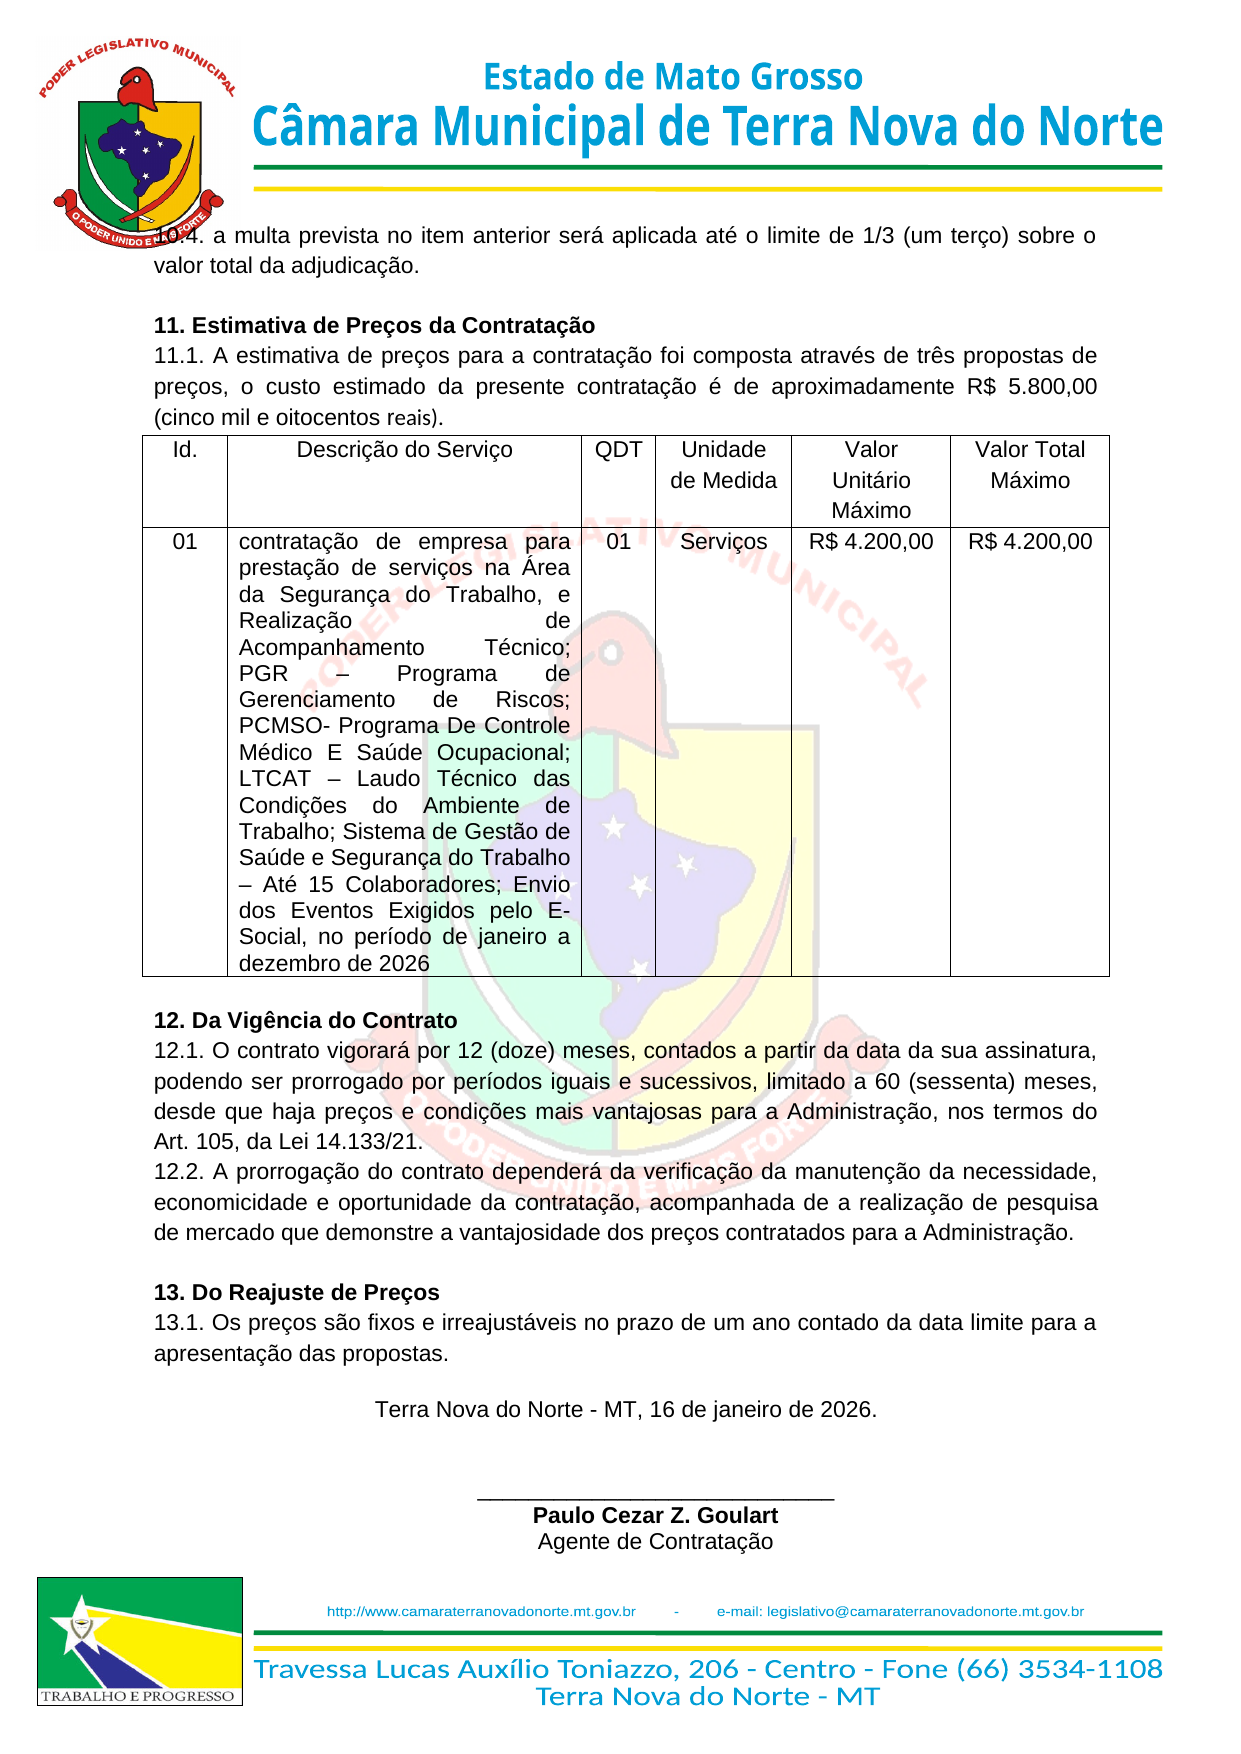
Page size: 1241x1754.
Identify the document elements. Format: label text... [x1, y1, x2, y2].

table_cell 01 [143, 528, 227, 976]
text Terra Nova do Norte - MT, 16 de janeiro de 2026. [153, 1396, 1098, 1422]
text 13.1. Os preços são fixos e irreajustáveis no prazo de um ano contado da data limite para a apresentação das propostas. [153, 1309, 1098, 1366]
table_cell R$ 4.200,00 [951, 528, 1109, 976]
table_header Valor Unitário Máximo [792, 436, 950, 527]
text 10.4. a multa prevista no item anterior será aplicada até o limite de 1/3 (um terço) sobre o valor total da adjudicação. [153, 222, 1098, 278]
text 12.1. O contrato vigorará por 12 (doze) meses, contados a partir da data da sua assinatura, podendo ser prorrogado por períodos iguais e sucessivos, limitado a 60 (sessenta) meses, desde que haja preços e condições mais vantajosas para a Administração, nos termos do Art. 105, da Lei 14.133/21. [947, 1037, 1098, 1154]
text 11.1. A estimativa de preços para a contratação foi composta através de três propostas de preços, o custo estimado da presente contratação é de aproximadamente R$ 5.800,00 (cinco mil e oitocentos reais). [153, 342, 1098, 431]
text 12. Da Vigência do Contrato [153, 1007, 284, 1034]
text ____________________________ [213, 1475, 1098, 1502]
table_header Valor Total Máximo [951, 436, 1109, 527]
picture [35, 36, 241, 251]
text 13. Do Reajuste de Preços [153, 1279, 1098, 1306]
text Paulo Cezar Z. Goulart [213, 1502, 1098, 1528]
text 12. Da Vigência do Contrato [947, 1007, 1098, 1034]
table_cell contratação de empresa para prestação de serviços na Área da Segurança do Trabalho, e Realização de Acompanhamento Técnico; PGR – Programa de Gerenciamento de Riscos; PCMSO- Programa De Controle Médico E Saúde Ocupacional; LTCAT – Laudo Técnico das Condições do Ambiente de Trabalho; Sistema de Gestão de Saúde e Segurança do Trabalho – Até 15 Colaboradores; Envio dos Eventos Exigidos pelo E-Social, no período de janeiro a dezembro de 2026 [228, 528, 284, 976]
text 12.2. A prorrogação do contrato dependerá da verificação da manutenção da necessidade, economicidade e oportunidade da contratação, acompanhada de a realização de pesquisa de mercado que demonstre a vantajosidade dos preços contratados para a Administração. [153, 1158, 1098, 1245]
text Agente de Contratação [213, 1528, 1098, 1554]
table_header Unidade de Medida [656, 436, 791, 510]
text 11. Estimativa de Preços da Contratação [153, 312, 1098, 338]
picture [836, 1606, 849, 1613]
picture [38, 1578, 242, 1705]
table_header QDT [582, 436, 655, 510]
table_header Descrição do Serviço [228, 436, 581, 527]
text 12.1. O contrato vigorará por 12 (doze) meses, contados a partir da data da sua assinatura, podendo ser prorrogado por períodos iguais e sucessivos, limitado a 60 (sessenta) meses, desde que haja preços e condições mais vantajosas para a Administração, nos termos do Art. 105, da Lei 14.133/21. [153, 1037, 284, 1154]
table_header Id. [143, 436, 227, 527]
